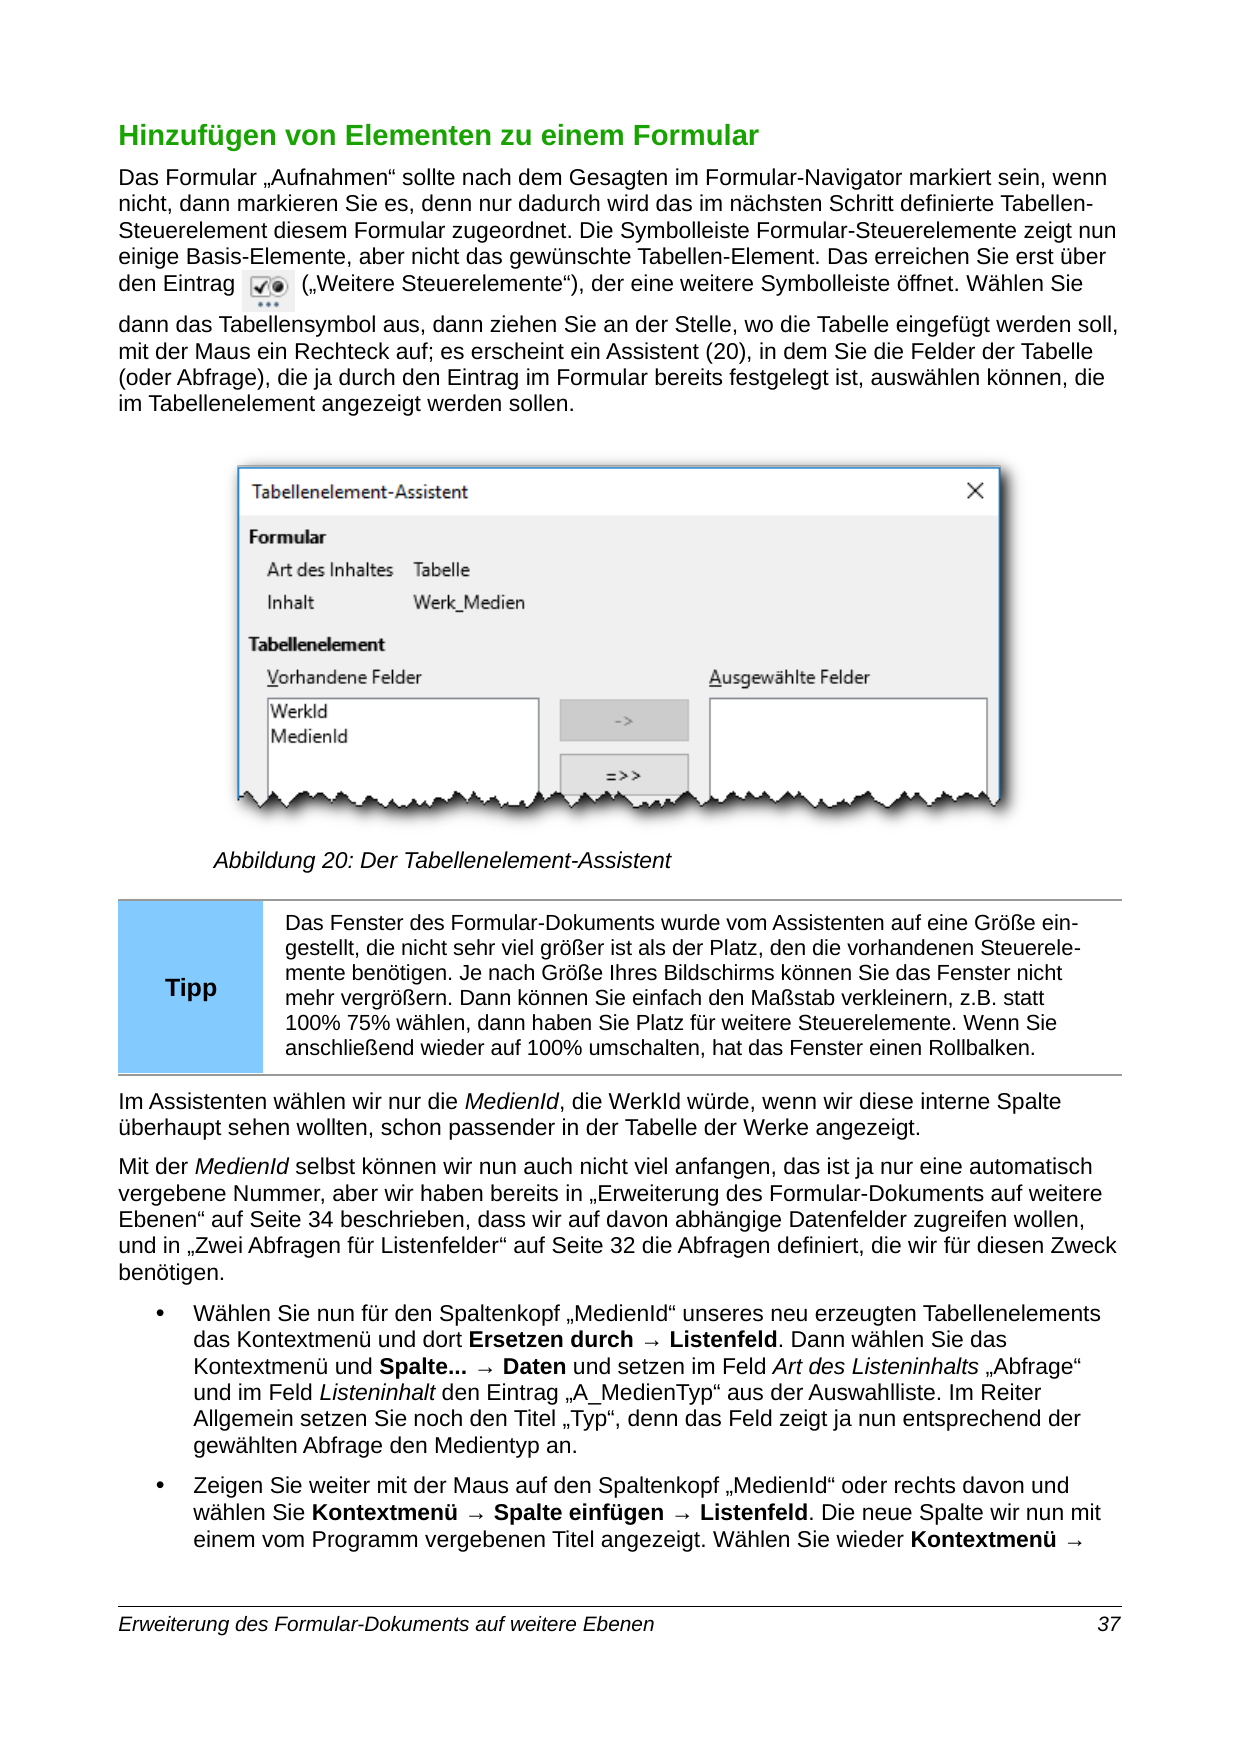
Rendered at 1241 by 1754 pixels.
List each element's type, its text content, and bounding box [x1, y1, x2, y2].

text Abbildung 20: Der Tabellenelement-Assistent [213, 847, 1027, 874]
text Das Formular „Aufnahmen“ sollte nach dem Gesagten im Formular-Navigator markiert sein, wenn nicht, dann markieren Sie es, denn nur dadurch wird das im nächsten Schritt definierte Tabellen-Steuerelement diesem Formular zugeordnet. Die Symbolleiste Formular-Steuerelemente zeigt nun einige Basis-Elemente, aber nicht das gewünschte Tabellen-Element. Das erreichen Sie erst über den Eintrag („Weitere Steuerelemente“), der eine weitere Symbolleiste öffnet. Wählen Sie dann das Tabellensymbol aus, dann ziehen Sie an der Stelle, wo die Tabelle eingefügt werden soll, mit der Maus ein Rechteck auf; es erscheint ein Assistent (Abbildung 20), in dem Sie die Felder der Tabelle (oder Abfrage), die ja durch den Eintrag im Formular bereits festgelegt ist, auswählen können, die im Tabellenelement angezeigt werden sollen. [118, 164, 1122, 417]
list Zeigen Sie weiter mit der Maus auf den Spaltenkopf „MedienId“ oder rechts davon und wählen Sie Kontextmenü → Spalte einfügen → Listenfeld. Die neue Spalte wir nun mit einem vom Pro­gramm vergebenen Titel angezeigt. Wählen Sie wieder Kontextmenü → [156, 1471, 1122, 1552]
list Wählen Sie nun für den Spaltenkopf „MedienId“ unseres neu erzeugten Tabellenelements das Kontextmenü und dort Ersetzen durch → Listenfeld. Dann wählen Sie das Kontextmenü und Spalte... → Daten und setzen im Feld Art des Listeninhalts „Abfrage“ und im Feld Listeninhalt den Eintrag „A_MedienTyp“ aus der Auswahlliste. Im Reiter Allgemein setzen Sie noch den Titel „Typ“, denn das Feld zeigt ja nun entsprechend der gewählten Abfrage den Medientyp an. [156, 1297, 1122, 1458]
text Im Assistenten wählen wir nur die MedienId, die WerkId würde, wenn wir diese interne Spalte überhaupt sehen wollten, schon passender in der Tabelle der Werke angezeigt. [118, 1088, 1122, 1141]
table_header Tipp [118, 901, 263, 1073]
subtitle Hinzufügen von Elementen zu einem Formular [118, 118, 1122, 152]
picture [213, 441, 1027, 835]
text Mit der MedienId selbst können wir nun auch nicht viel anfangen, das ist ja nur eine automatisch vergebene Nummer, aber wir haben bereits in „Erweiterung des Formular-Dokuments auf weitere Ebenen“ auf Seite 34 beschrieben, dass wir auf davon abhängige Datenfelder zugreifen wollen, und in „Zwei Abfragen für Listenfelder“ auf Seite 32 die Abfragen definiert, die wir für diesen Zweck benötigen. [118, 1153, 1122, 1285]
picture [241, 270, 295, 312]
table_header Das Fenster des Formular-Dokuments wurde vom Assistenten auf eine Größe ein­gestellt, die nicht sehr viel größer ist als der Platz, den die vorhandenen Steuerele­mente benötigen. Je nach Größe Ihres Bildschirms können Sie das Fenster nicht mehr vergrößern. Dann können Sie einfach den Maßstab verkleinern, z.B. statt 100% 75% wählen, dann haben Sie Platz für weitere Steuerelemente. Wenn Sie anschließend wieder auf 100% umschalten, hat das Fenster einen Rollbalken. [264, 901, 1122, 1073]
